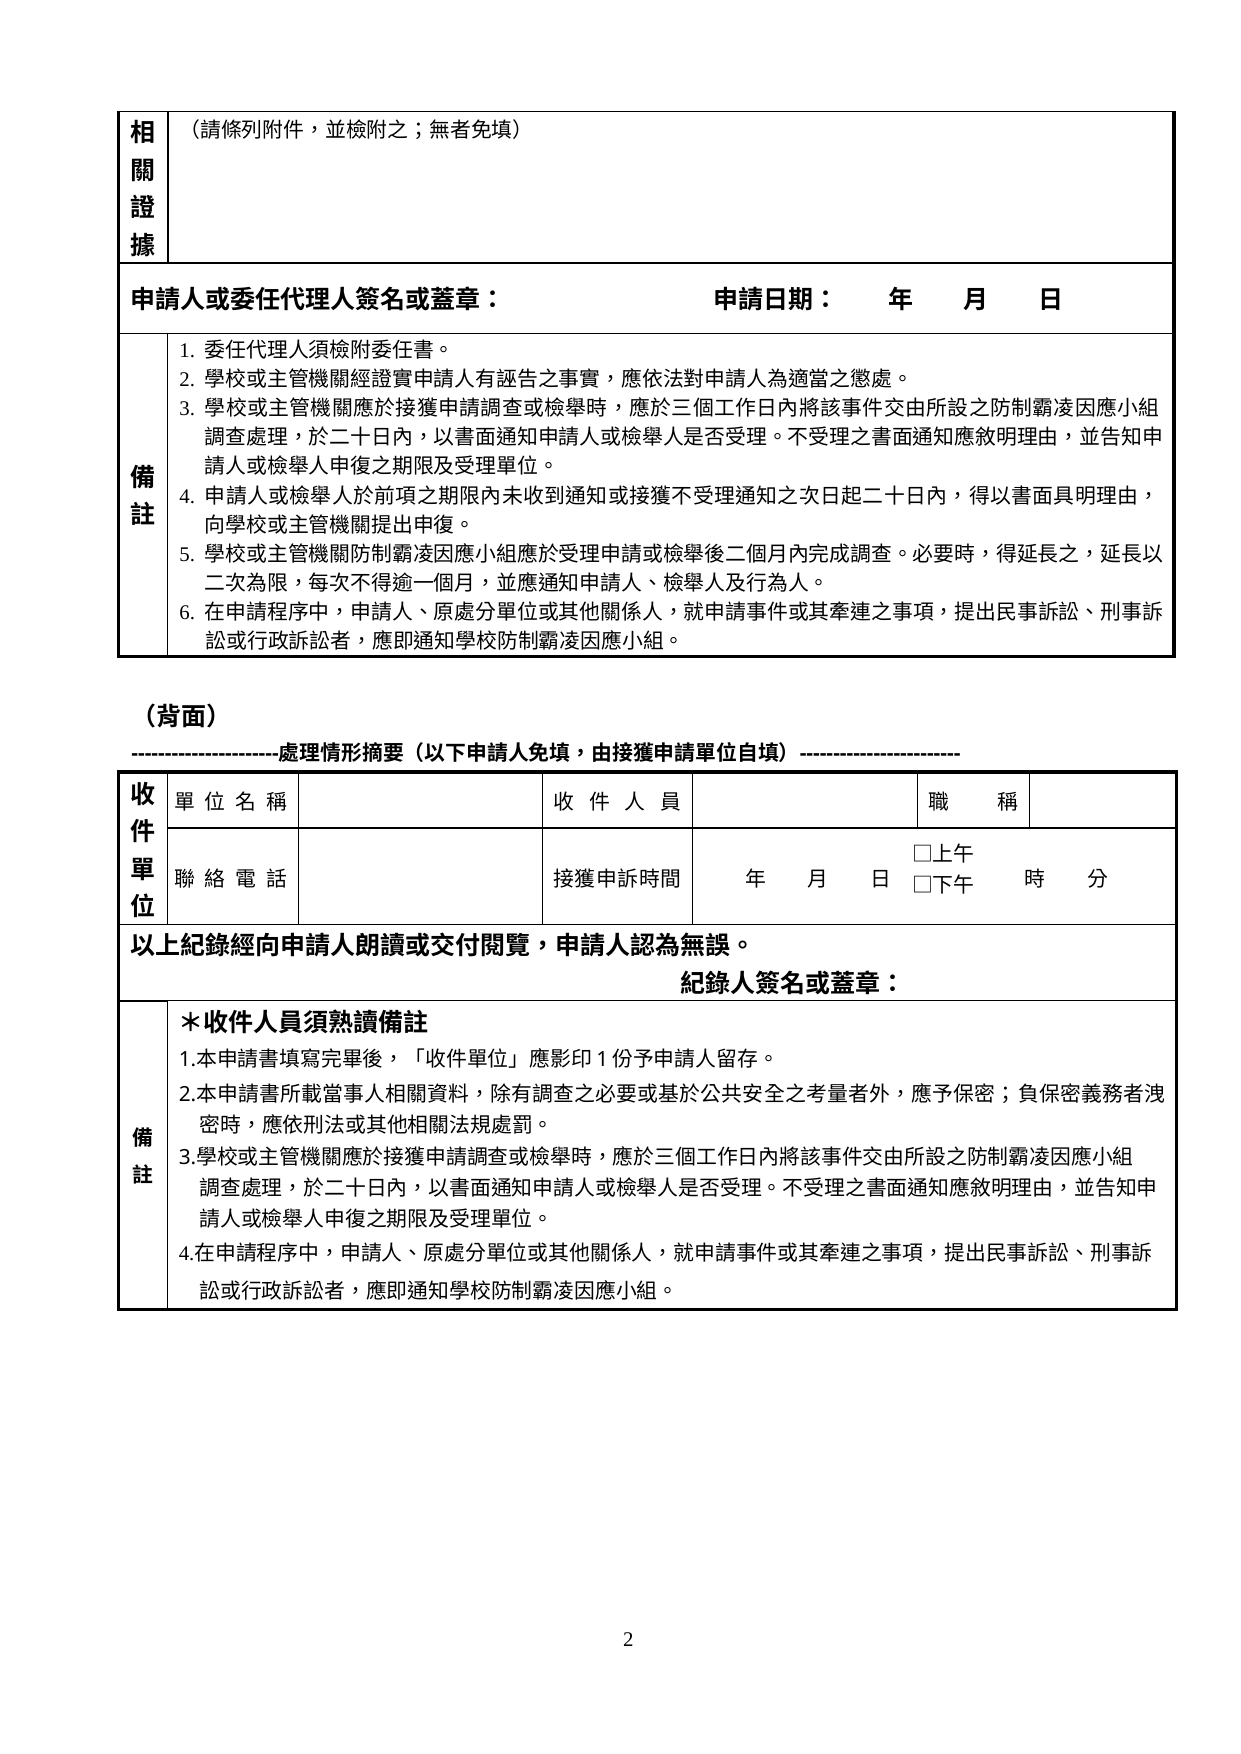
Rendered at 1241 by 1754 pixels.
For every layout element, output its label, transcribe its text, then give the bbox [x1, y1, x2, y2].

table_cell [299, 829, 542, 923]
text ----------------------處理情形摘要（以下申請人免填，由接獲申請單位自填）------------------------ [131, 733, 1125, 770]
table_cell 備 註 [120, 334, 167, 655]
table_cell 相關證據 [120, 112, 167, 262]
table_header 收件單位 [120, 774, 167, 923]
text （背面） [131, 695, 1125, 733]
table_header 單位名稱 [168, 774, 298, 827]
table_cell ＊收件人員須熟讀備註 1.本申請書填寫完畢後，「收件單位」應影印1份予申請人留存。 2.本申請書所載當事人相關資料，除有調查之必要或基於公共安全之考量者外，應予保密；負保密義務者洩密時，應依刑法或其他相關法規處罰。 3.學校或主管機關應於接獲申請調查或檢舉時，應於三個工作日內將該事件交由所設之防制霸凌因應小組 調查處理，於二十日內，以書面通知申請人或檢舉人是否受理。不受理之書面通知應敘明理由，並告知申 請人或檢舉人申復之期限及受理單位。 4.在申請程序中，申請人、原處分單位或其他關係人，就申請事件或其牽連之事項，提出民事訴訟、刑事訴 訟或行政訴訟者，應即通知學校防制霸凌因應小組。 [168, 1001, 1175, 1308]
table_cell 申請人或委任代理人簽名或蓋章： [120, 264, 636, 332]
table_header 收件人員 [543, 774, 692, 827]
table_cell 聯絡電話 [168, 829, 298, 923]
table_cell 申請日期： 年 月 日 [636, 264, 1172, 332]
table_cell 以上紀錄經向申請人朗讀或交付閱覽，申請人認為無誤。 紀錄人簽名或蓋章： [120, 925, 1175, 1000]
table_cell （請條列附件，並檢附之；無者免填） [169, 112, 1172, 262]
table_cell 委任代理人須檢附委任書。 學校或主管機關經證實申請人有誣告之事實，應依法對申請人為適當之懲處。 學校或主管機關應於接獲申請調查或檢舉時，應於三個工作日內將該事件交由所設之防制霸凌因應小組調查處理，於二十日內，以書面通知申請人或檢舉人是否受理。不受理之書面通知應敘明理由，並告知申請人或檢舉人申復之期限及受理單位。 申請人或檢舉人於前項之期限內未收到通知或接獲不受理通知之次日起二十日內，得以書面具明理由，向學校或主管機關提出申復。 學校或主管機關防制霸凌因應小組應於受理申請或檢舉後二個月內完成調查。必要時，得延長之，延長以二次為限，每次不得逾一個月，並應通知申請人、檢舉人及行為人。 在申請程序中，申請人、原處分單位或其他關係人，就申請事件或其牽連之事項，提出民事訴訟、刑事訴 訟或行政訴訟者，應即通知學校防制霸凌因應小組。 [168, 334, 1172, 655]
table_header [299, 774, 542, 827]
table_header 職稱 [918, 774, 1029, 827]
table_header [1030, 774, 1175, 827]
table_cell 備註 [120, 1002, 167, 1308]
table_header [693, 774, 917, 827]
table_cell 接獲申訴時間 [543, 829, 692, 923]
table_cell 年 月 日 □上午□下午 時 分 [693, 829, 1175, 923]
